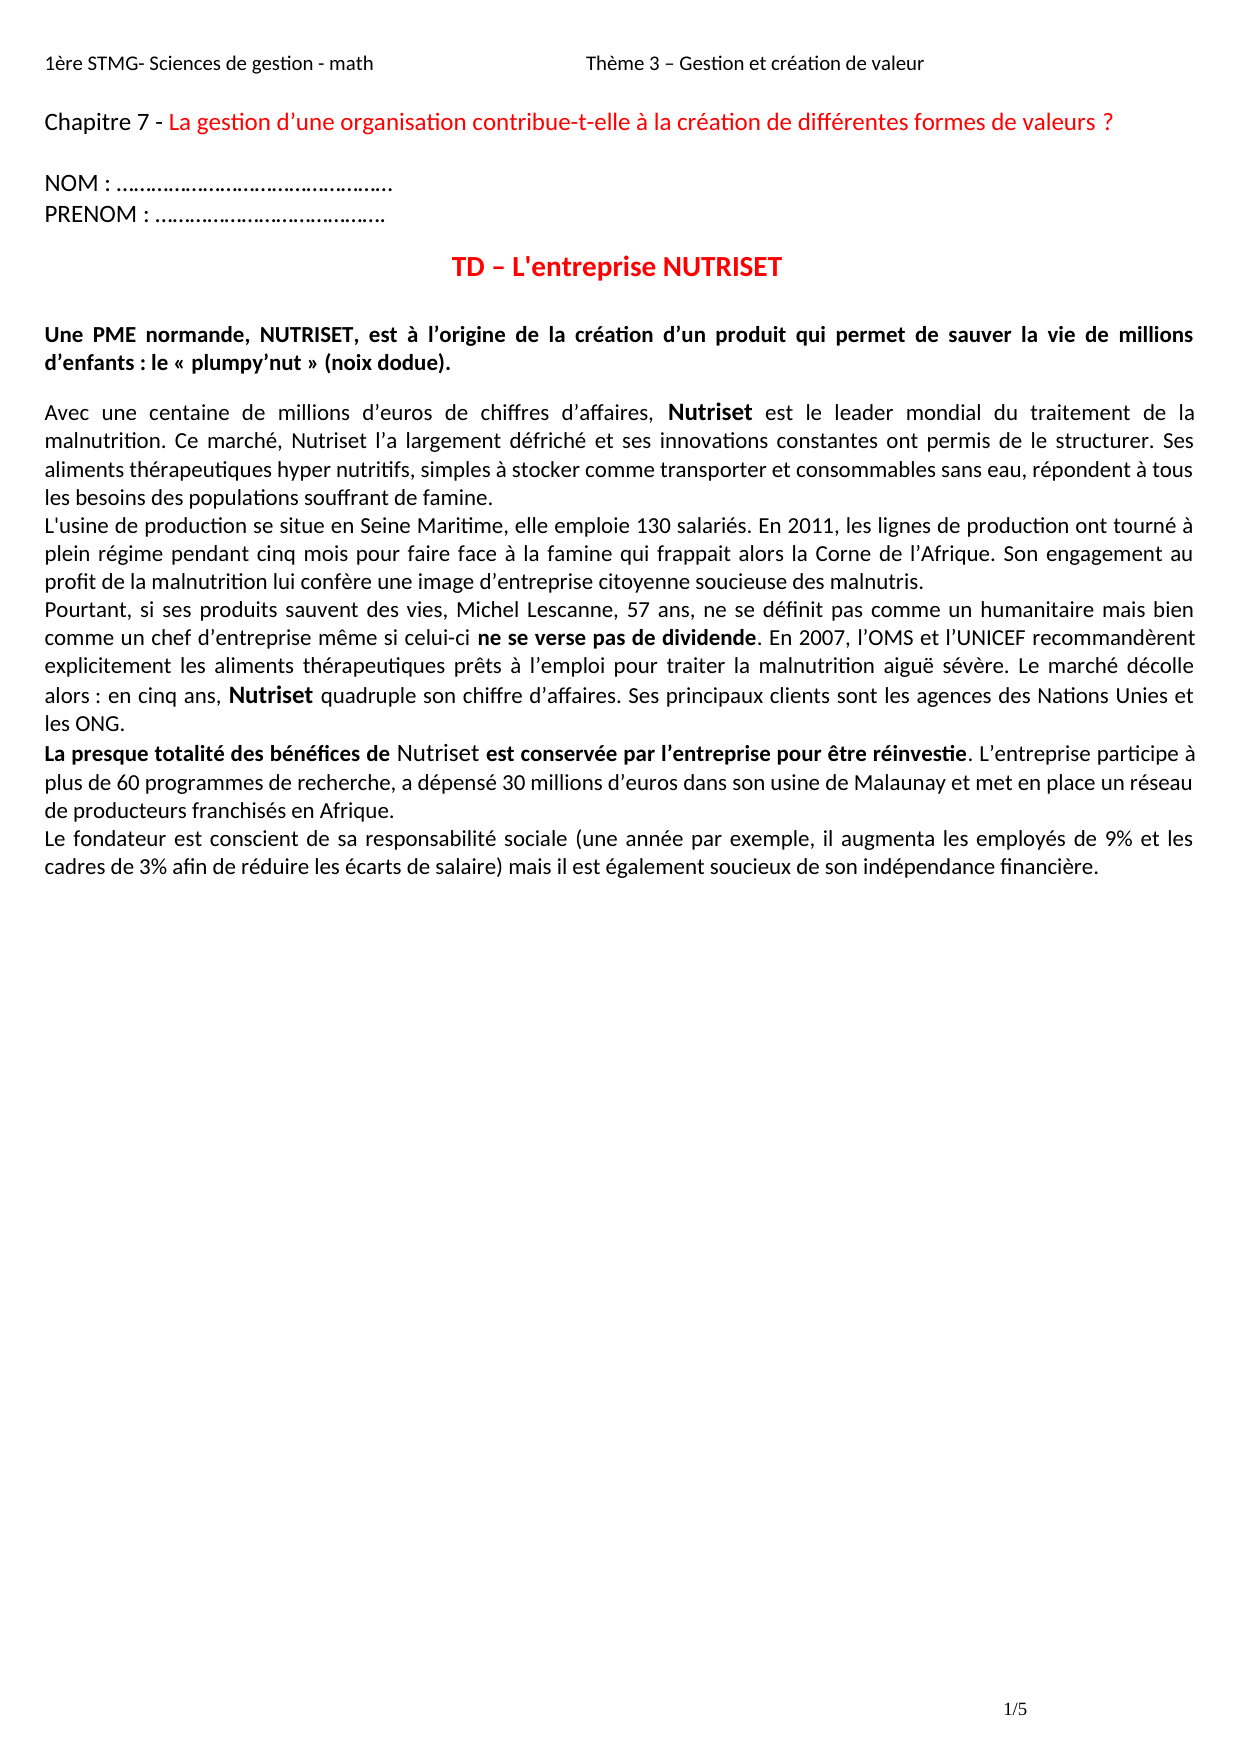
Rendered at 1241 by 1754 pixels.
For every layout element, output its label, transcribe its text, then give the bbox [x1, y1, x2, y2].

text PRENOM : …………………………………. [44, 198, 1196, 228]
text Chapitre 7 - La gestion d’une organisation contribue-t-elle à la création de différentes formes de valeurs ? [44, 106, 1196, 167]
text Avec une centaine de millions d’euros de chiffres d’affaires, Nutriset est le leader mondial du traitement de la malnutrition. Ce marché, Nutriset l’a largement défriché et ses innovations constantes ont permis de le structurer. Ses aliments thérapeutiques hyper nutritifs, simples à stocker comme transporter et consommables sans eau, répondent à tous les besoins des populations souffrant de famine. [44, 396, 1196, 511]
text L'usine de production se situe en Seine Maritime, elle emploie 130 salariés. En 2011, les lignes de production ont tourné à plein régime pendant cinq mois pour faire face à la famine qui frappait alors la Corne de l’Afrique. Son engagement au profit de la malnutrition lui confère une image d’entreprise citoyenne soucieuse des malnutris. [44, 511, 1196, 595]
text TD – L'entreprise NUTRISET [44, 248, 1196, 284]
text Pourtant, si ses produits sauvent des vies, Michel Lescanne, 57 ans, ne se définit pas comme un humanitaire mais bien comme un chef d’entreprise même si celui-ci ne se verse pas de dividende. En 2007, l’OMS et l’UNICEF recommandèrent explicitement les aliments thérapeutiques prêts à l’emploi pour traiter la malnutrition aiguë sévère. Le marché décolle alors : en cinq ans, Nutriset quadruple son chiffre d’affaires. Ses principaux clients sont les agences des Nations Unies et les ONG. [44, 595, 1196, 737]
text NOM : ………………………………………… [44, 167, 1196, 198]
text La presque totalité des bénéfices de Nutriset est conservée par l’entreprise pour être réinvestie. L’entreprise participe à plus de 60 programmes de recherche, a dépensé 30 millions d’euros dans son usine de Malaunay et met en place un réseau de producteurs franchisés en Afrique. [44, 737, 1196, 824]
text Une PME normande, NUTRISET, est à l’origine de la création d’un produit qui permet de sauver la vie de millions d’enfants : le « plumpy’nut » (noix dodue). [44, 320, 1196, 376]
text Le fondateur est conscient de sa responsabilité sociale (une année par exemple, il augmenta les employés de 9% et les cadres de 3% afin de réduire les écarts de salaire) mais il est également soucieux de son indépendance financière. [44, 824, 1196, 880]
